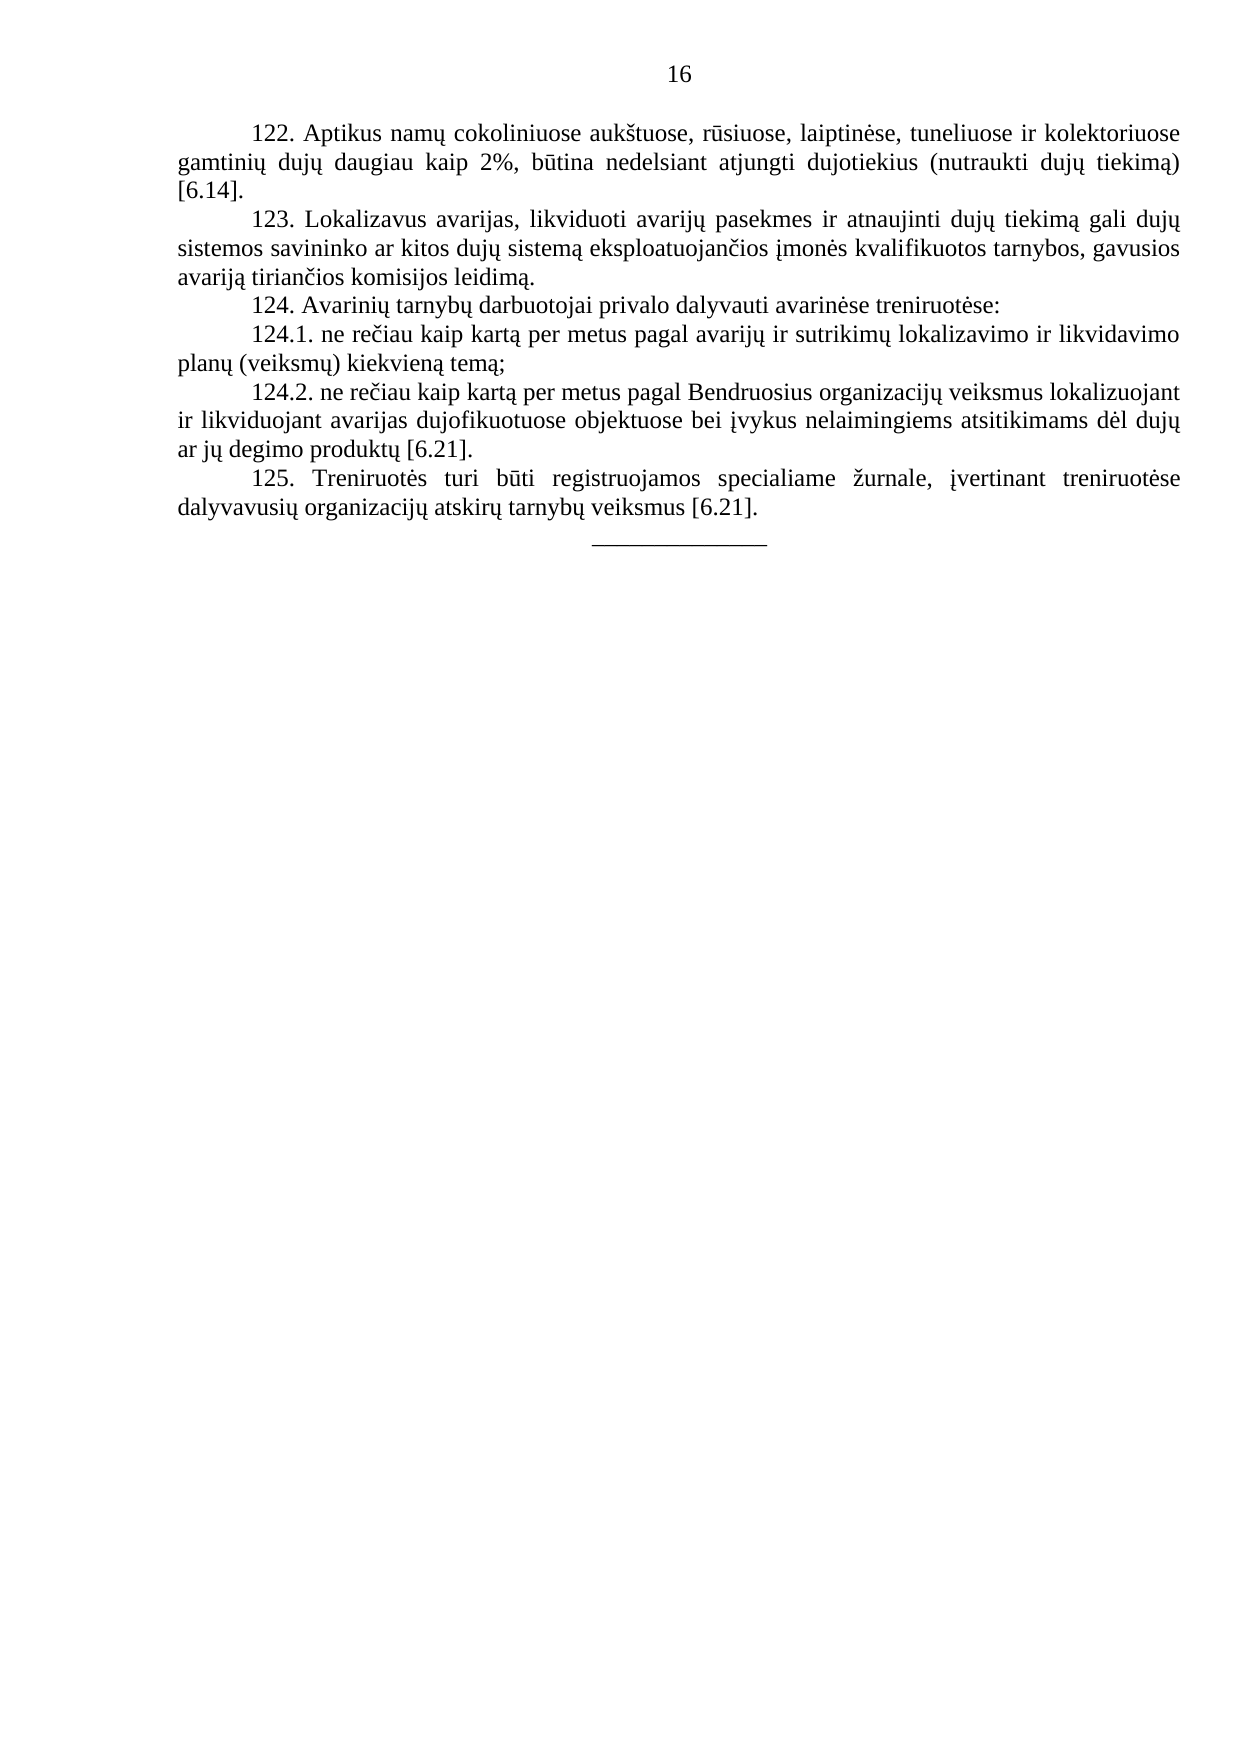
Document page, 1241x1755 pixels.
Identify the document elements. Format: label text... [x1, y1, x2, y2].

text 124.1. ne rečiau kaip kartą per metus pagal avarijų ir sutrikimų lokalizavimo ir likvidavimo planų (veiksmų) kiekvieną temą; [177, 319, 1181, 377]
text 123. Lokalizavus avarijas, likviduoti avarijų pasekmes ir atnaujinti dujų tiekimą gali dujų sistemos savininko ar kitos dujų sistemą eksploatuojančios įmonės kvalifikuotos tarnybos, gavusios avariją tiriančios komisijos leidimą. [177, 204, 1181, 291]
text 124. Avarinių tarnybų darbuotojai privalo dalyvauti avarinėse treniruotėse: [177, 291, 1181, 319]
text ______________ [177, 521, 1181, 549]
text 125. Treniruotės turi būti registruojamos specialiame žurnale, įvertinant treniruotėse dalyvavusių organizacijų atskirų tarnybų veiksmus [6.21]. [177, 463, 1181, 521]
text 122. Aptikus namų cokoliniuose aukštuose, rūsiuose, laiptinėse, tuneliuose ir kolektoriuose gamtinių dujų daugiau kaip 2%, būtina nedelsiant atjungti dujotiekius (nutraukti dujų tiekimą) [6.14]. [177, 118, 1181, 204]
text 124.2. ne rečiau kaip kartą per metus pagal Bendruosius organizacijų veiksmus lokalizuojant ir likviduojant avarijas dujofikuotuose objektuose bei įvykus nelaimingiems atsitikimams dėl dujų ar jų degimo produktų [6.21]. [177, 377, 1181, 463]
